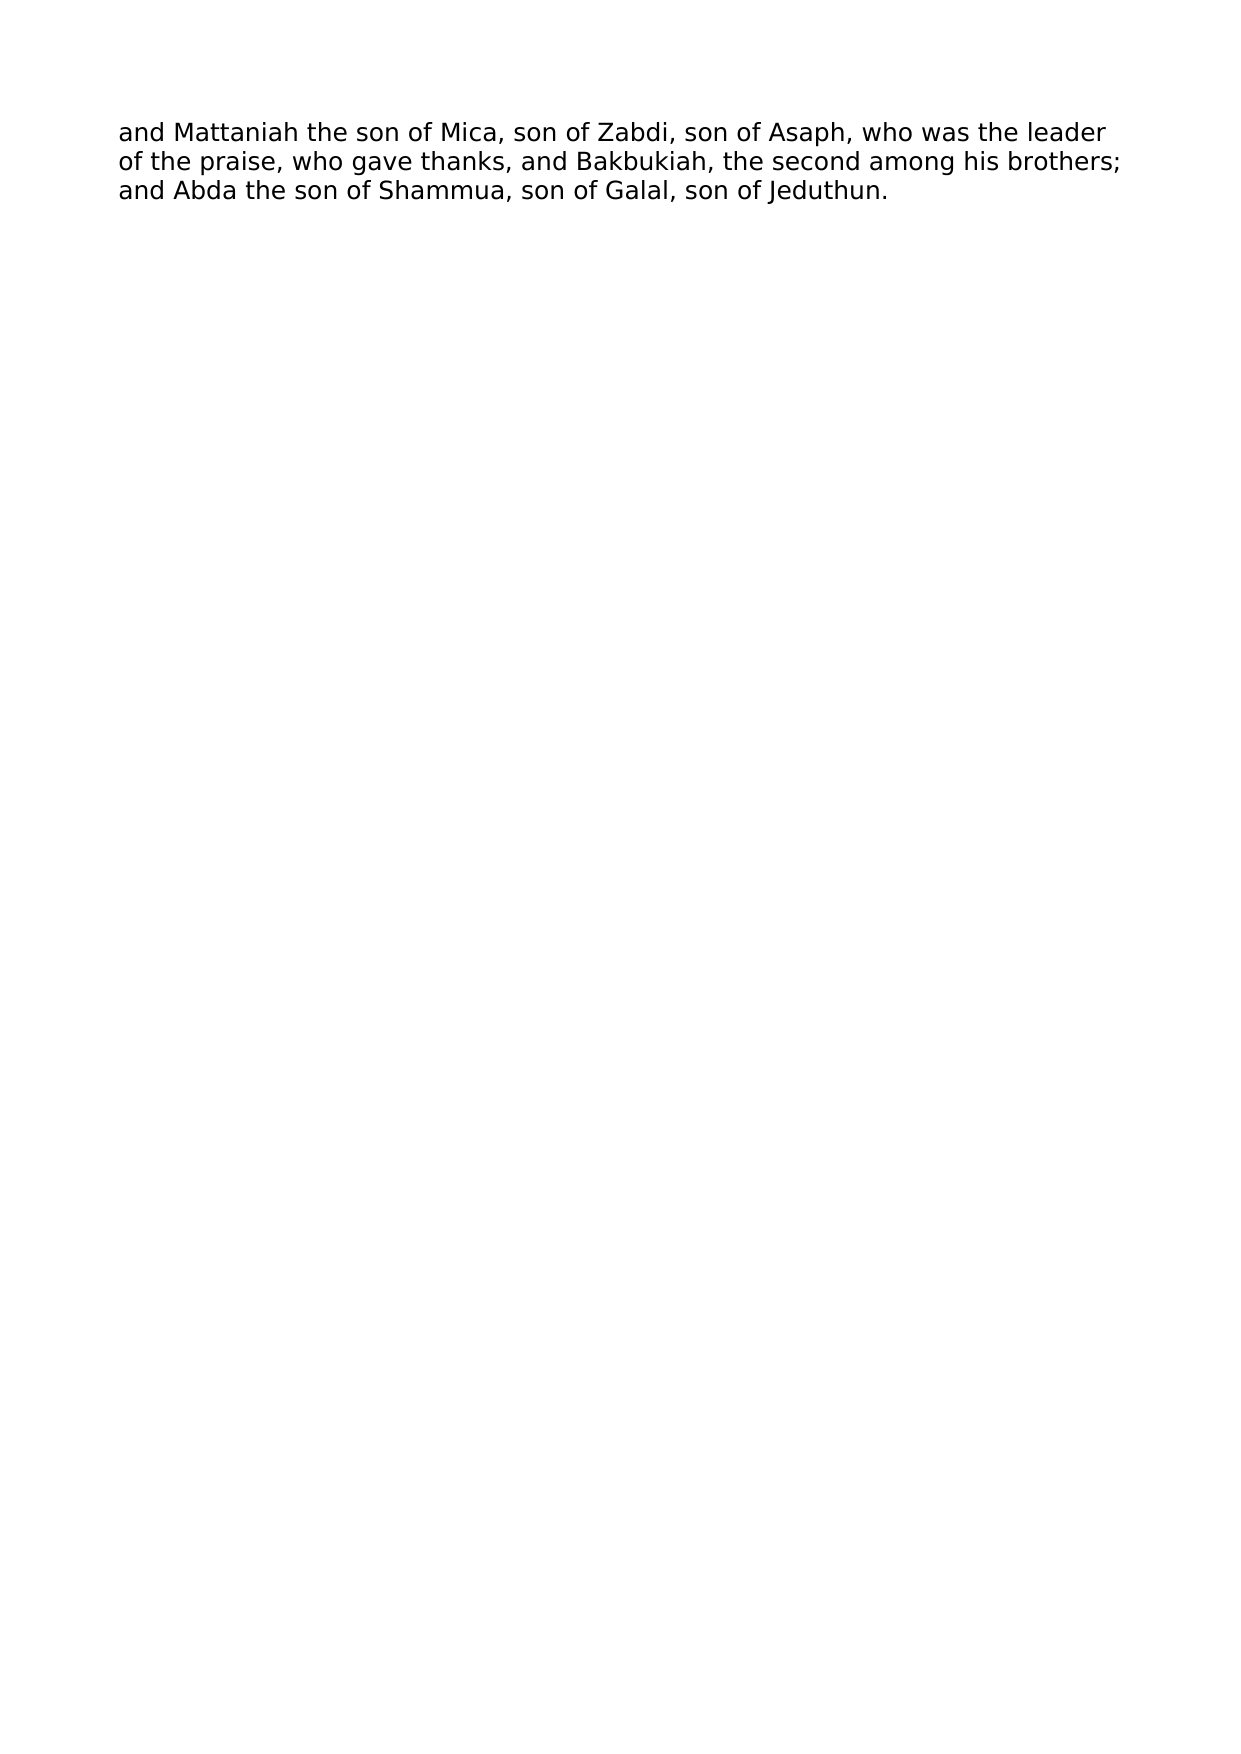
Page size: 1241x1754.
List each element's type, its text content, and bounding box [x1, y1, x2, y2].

text and Mattaniah the son of Mica, son of Zabdi, son of Asaph, who was the leader of the praise, who gave thanks, and Bakbukiah, the second among his brothers; and Abda the son of Shammua, son of Galal, son of Jeduthun. [118, 118, 1122, 206]
